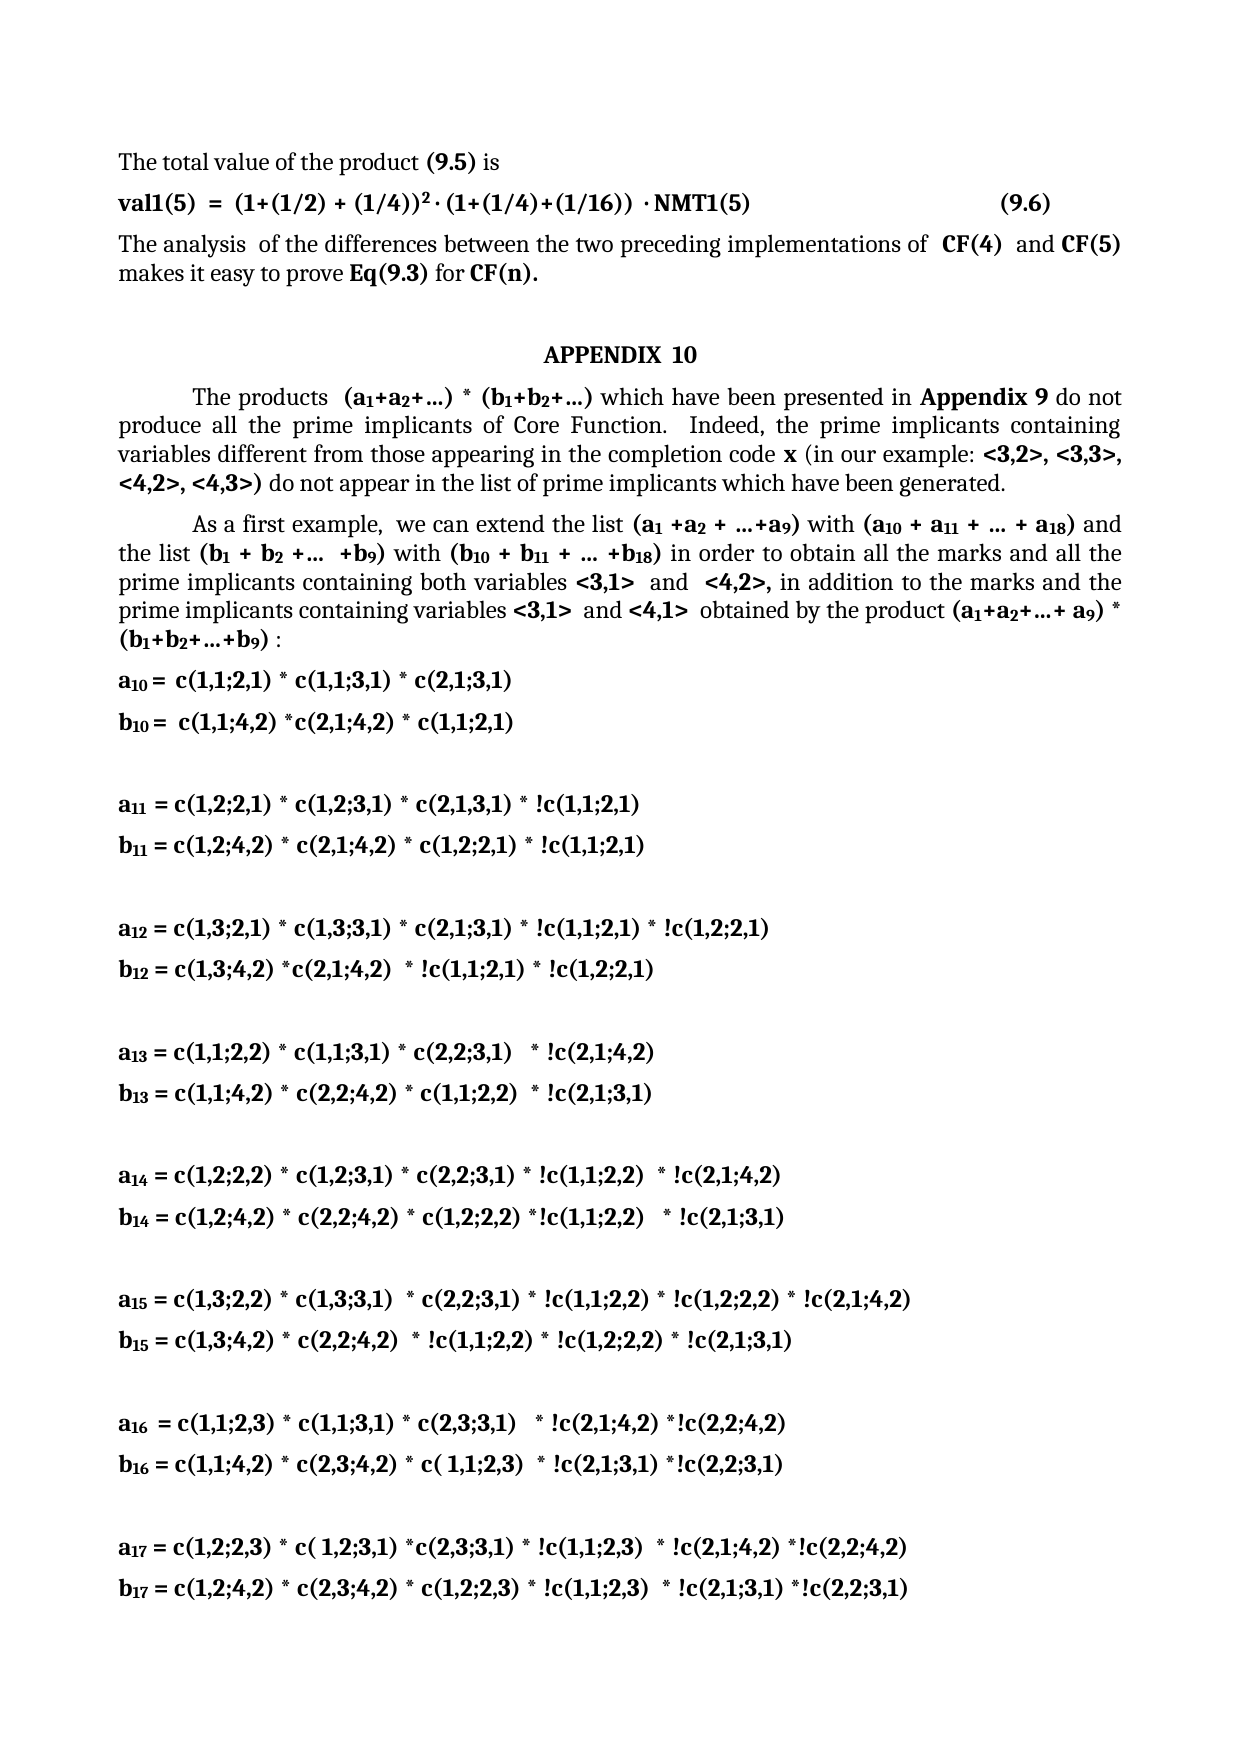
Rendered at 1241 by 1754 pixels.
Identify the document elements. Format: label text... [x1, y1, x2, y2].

text The products (a1+a2+…) * (b1+b2+…) which have been presented in Appendix 9 do not produce all the prime implicants of Core Function. Indeed, the prime implicants containing variables different from those appearing in the completion code x (in our example: <3,2>, <3,3>, <4,2>, <4,3>) do not appear in the list of prime implicants which have been generated. [118, 383, 1122, 498]
text a12 = c(1,3;2,1) * c(1,3;3,1) * c(2,1;3,1) * !c(1,1;2,1) * !c(1,2;2,1) [118, 914, 1122, 943]
text b15 = c(1,3;4,2) * c(2,2;4,2) * !c(1,1;2,2) * !c(1,2;2,2) * !c(2,1;3,1) [118, 1326, 1122, 1355]
text b17 = c(1,2;4,2) * c(2,3;4,2) * c(1,2;2,3) * !c(1,1;2,3) * !c(2,1;3,1) *!c(2,2;3,1) [118, 1574, 1122, 1603]
text a17 = c(1,2;2,3) * c( 1,2;3,1) *c(2,3;3,1) * !c(1,1;2,3) * !c(2,1;4,2) *!c(2,2;4,2) [118, 1533, 1122, 1561]
text As a first example, we can extend the list (a1 +a2 + …+a9) with (a10 + a11 + … + a18) and the list (b1 + b2 +… +b9) with (b10 + b11 + … +b18) in order to obtain all the marks and all the prime implicants containing both variables <3,1> and <4,2>, in addition to the marks and the prime implicants containing variables <3,1> and <4,1> obtained by the product (a1+a2+…+ a9) * (b1+b2+…+b9) : [118, 510, 1122, 654]
text a14 = c(1,2;2,2) * c(1,2;3,1) * c(2,2;3,1) * !c(1,1;2,2) * !c(2,1;4,2) [118, 1161, 1122, 1190]
text b12 = c(1,3;4,2) *c(2,1;4,2) * !c(1,1;2,1) * !c(1,2;2,1) [118, 955, 1122, 984]
text b11 = c(1,2;4,2) * c(2,1;4,2) * c(1,2;2,1) * !c(1,1;2,1) [118, 831, 1122, 860]
text b10 = c(1,1;4,2) *c(2,1;4,2) * c(1,1;2,1) [118, 708, 1122, 736]
text a15 = c(1,3;2,2) * c(1,3;3,1) * c(2,2;3,1) * !c(1,1;2,2) * !c(1,2;2,2) * !c(2,1;4,2) [118, 1285, 1122, 1314]
text a10 = c(1,1;2,1) * c(1,1;3,1) * c(2,1;3,1) [118, 666, 1122, 695]
text a16 = c(1,1;2,3) * c(1,1;3,1) * c(2,3;3,1) * !c(2,1;4,2) *!c(2,2;4,2) [118, 1409, 1122, 1438]
text b14 = c(1,2;4,2) * c(2,2;4,2) * c(1,2;2,2) *!c(1,1;2,2) * !c(2,1;3,1) [118, 1203, 1122, 1231]
text b13 = c(1,1;4,2) * c(2,2;4,2) * c(1,1;2,2) * !c(2,1;3,1) [118, 1079, 1122, 1108]
text b16 = c(1,1;4,2) * c(2,3;4,2) * c( 1,1;2,3) * !c(2,1;3,1) *!c(2,2;3,1) [118, 1450, 1122, 1479]
text a13 = c(1,1;2,2) * c(1,1;3,1) * c(2,2;3,1) * !c(2,1;4,2) [118, 1038, 1122, 1066]
text a11 = c(1,2;2,1) * c(1,2;3,1) * c(2,1,3,1) * !c(1,1;2,1) [118, 790, 1122, 819]
text The analysis of the differences between the two preceding implementations of CF(4) and CF(5) makes it easy to prove Eq(9.3) for CF(n). [118, 230, 1122, 288]
text val1(5) = (1+(1/2) + (1/4))2 · (1+(1/4)+(1/16)) · NMT1(5) (9.6) [118, 189, 1122, 218]
text The total value of the product (9.5) is [118, 148, 1122, 176]
text APPENDIX 10 [118, 341, 1122, 370]
